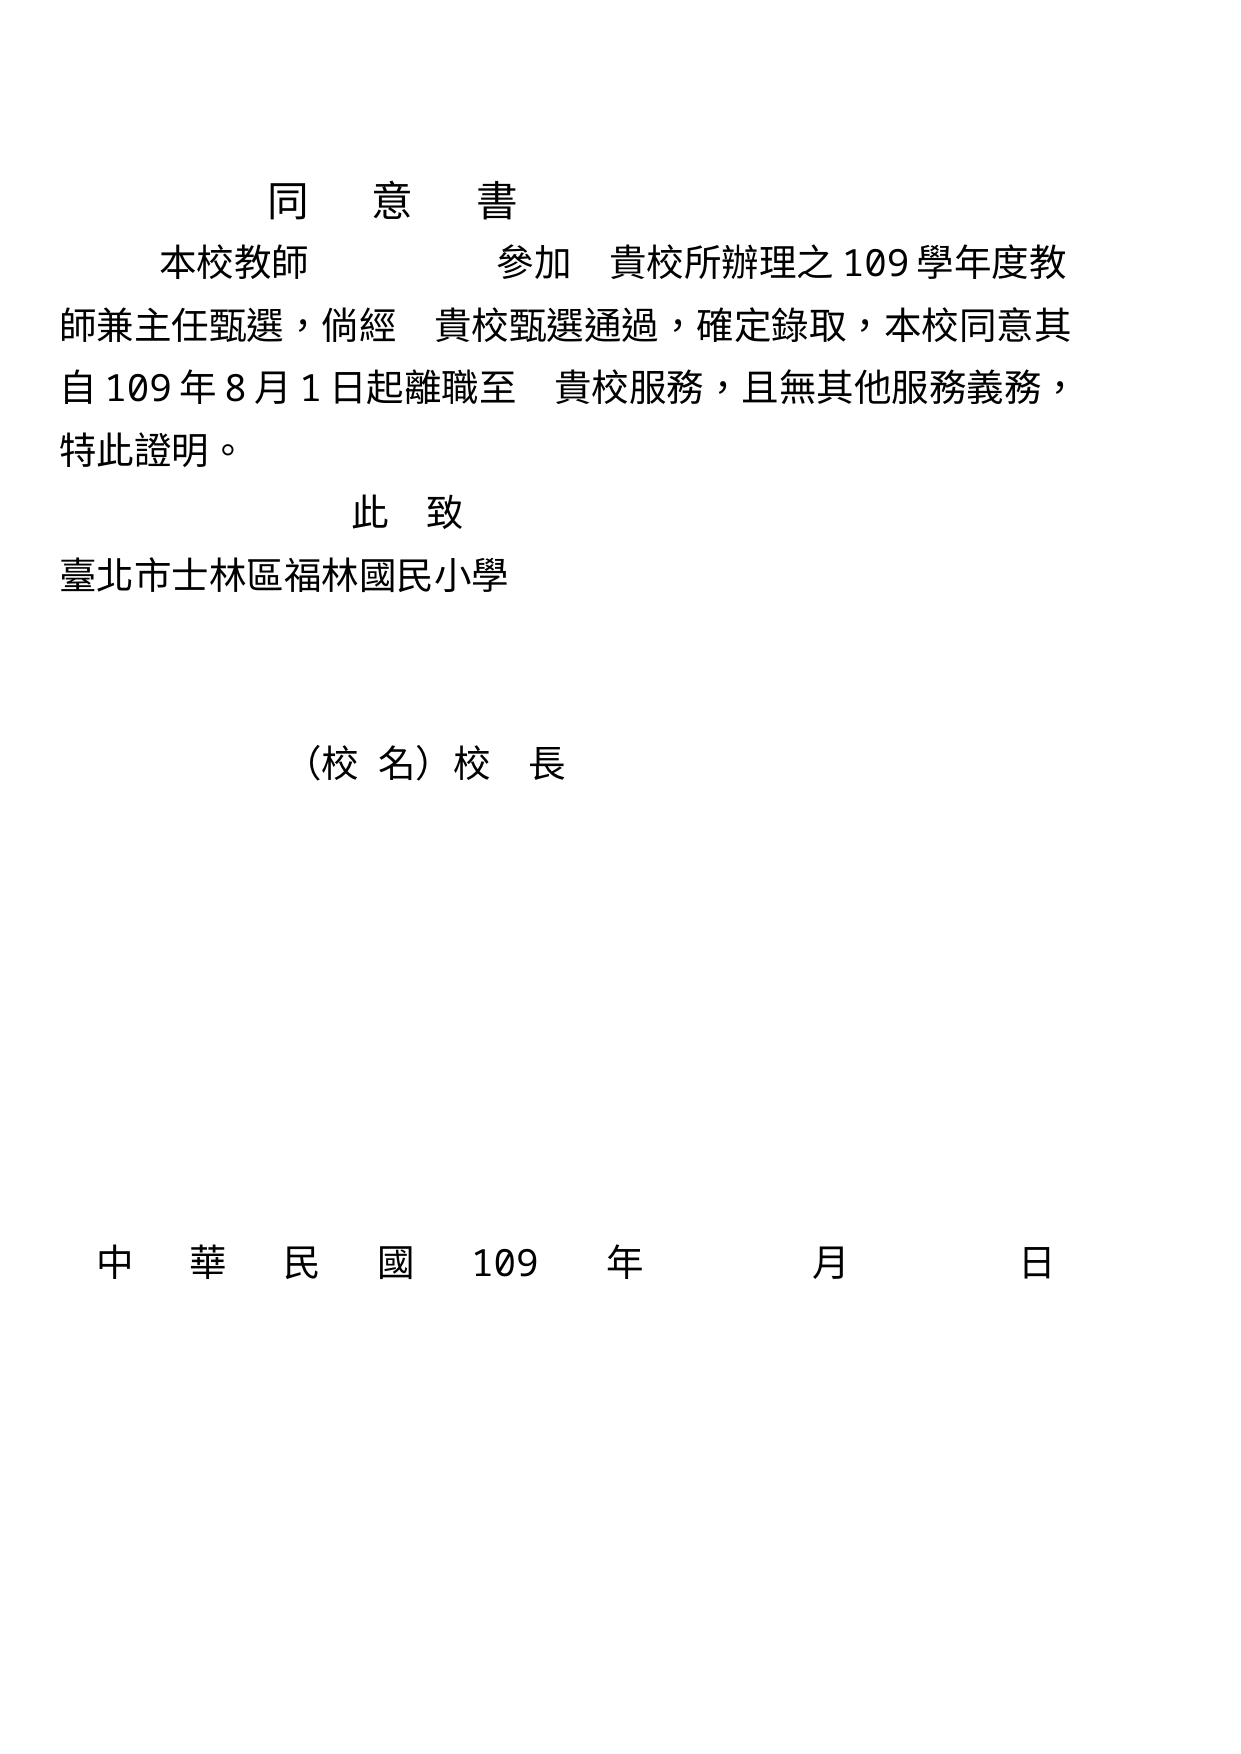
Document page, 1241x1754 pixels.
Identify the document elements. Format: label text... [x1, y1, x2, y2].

text （校 名）校 長 [59, 719, 1092, 781]
text 同 意 書 [59, 156, 1092, 219]
text 中 華 民 國 109 年 月 日 [59, 1219, 1092, 1281]
text 此 致 [59, 469, 1092, 531]
text 本校教師 參加 貴校所辦理之109學年度教師兼主任甄選，倘經 貴校甄選通過，確定錄取，本校同意其自109年8月1日起離職至 貴校服務，且無其他服務義務，特此證明。 [59, 219, 1092, 469]
text 臺北市士林區福林國民小學 [59, 531, 1092, 594]
